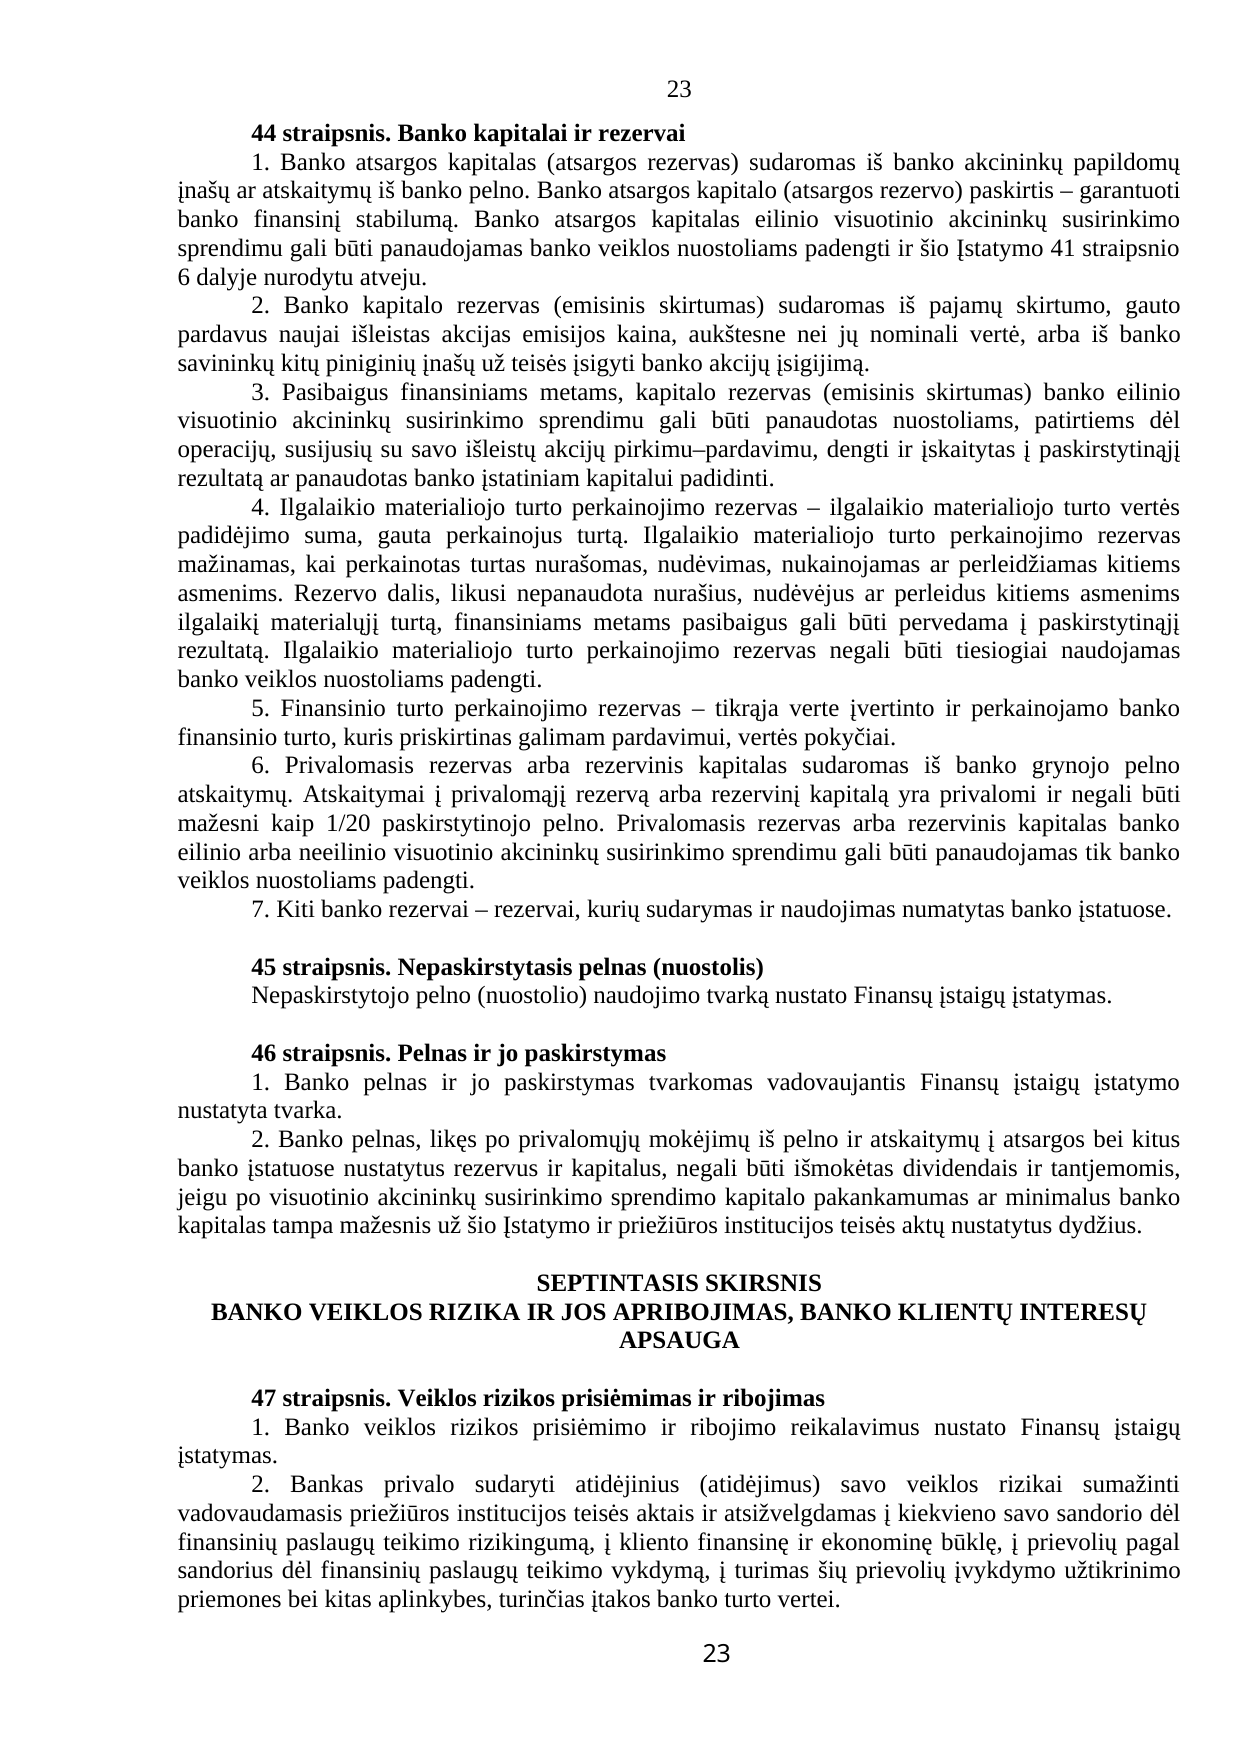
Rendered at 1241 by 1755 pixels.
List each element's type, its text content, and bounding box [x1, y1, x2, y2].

text 45 straipsnis. Nepaskirstytasis pelnas (nuostolis) [177, 952, 1181, 981]
text 47 straipsnis. Veiklos rizikos prisiėmimas ir ribojimas [177, 1383, 1181, 1412]
text SEPTINTASIS SKIRSNIS [177, 1268, 1181, 1297]
text 4. Ilgalaikio materialiojo turto perkainojimo rezervas – ilgalaikio materialiojo turto vertės padidėjimo suma, gauta perkainojus turtą. Ilgalaikio materialiojo turto perkainojimo rezervas mažinamas, kai perkainotas turtas nurašomas, nudėvimas, nukainojamas ar perleidžiamas kitiems asmenims. Rezervo dalis, likusi nepanaudota nurašius, nudėvėjus ar perleidus kitiems asmenims ilgalaikį materialųjį turtą, finansiniams metams pasibaigus gali būti pervedama į paskirstytinąjį rezultatą. Ilgalaikio materialiojo turto perkainojimo rezervas negali būti tiesiogiai naudojamas banko veiklos nuostoliams padengti. [177, 492, 1181, 693]
text Nepaskirstytojo pelno (nuostolio) naudojimo tvarką nustato Finansų įstaigų įstatymas. [177, 981, 1181, 1009]
text 1. Banko veiklos rizikos prisiėmimo ir ribojimo reikalavimus nustato Finansų įstaigų įstatymas. [177, 1412, 1181, 1469]
text 2. Bankas privalo sudaryti atidėjinius (atidėjimus) savo veiklos rizikai sumažinti vadovaudamasis priežiūros institucijos teisės aktais ir atsižvelgdamas į kiekvieno savo sandorio dėl finansinių paslaugų teikimo rizikingumą, į kliento finansinę ir ekonominę būklę, į prievolių pagal sandorius dėl finansinių paslaugų teikimo vykdymą, į turimas šių prievolių įvykdymo užtikrinimo priemones bei kitas aplinkybes, turinčias įtakos banko turto vertei. [177, 1469, 1181, 1613]
text 3. Pasibaigus finansiniams metams, kapitalo rezervas (emisinis skirtumas) banko eilinio visuotinio akcininkų susirinkimo sprendimu gali būti panaudotas nuostoliams, patirtiems dėl operacijų, susijusių su savo išleistų akcijų pirkimu–pardavimu, dengti ir įskaitytas į paskirstytinąjį rezultatą ar panaudotas banko įstatiniam kapitalui padidinti. [177, 377, 1181, 492]
text 1. Banko atsargos kapitalas (atsargos rezervas) sudaromas iš banko akcininkų papildomų įnašų ar atskaitymų iš banko pelno. Banko atsargos kapitalo (atsargos rezervo) paskirtis – garantuoti banko finansinį stabilumą. Banko atsargos kapitalas eilinio visuotinio akcininkų susirinkimo sprendimu gali būti panaudojamas banko veiklos nuostoliams padengti ir šio Įstatymo 41 straipsnio 6 dalyje nurodytu atveju. [177, 147, 1181, 291]
text 46 straipsnis. Pelnas ir jo paskirstymas [177, 1038, 1181, 1067]
text 2. Banko kapitalo rezervas (emisinis skirtumas) sudaromas iš pajamų skirtumo, gauto pardavus naujai išleistas akcijas emisijos kaina, aukštesne nei jų nominali vertė, arba iš banko savininkų kitų piniginių įnašų už teisės įsigyti banko akcijų įsigijimą. [177, 291, 1181, 377]
text 1. Banko pelnas ir jo paskirstymas tvarkomas vadovaujantis Finansų įstaigų įstatymo nustatyta tvarka. [177, 1067, 1181, 1124]
text 6. Privalomasis rezervas arba rezervinis kapitalas sudaromas iš banko grynojo pelno atskaitymų. Atskaitymai į privalomąjį rezervą arba rezervinį kapitalą yra privalomi ir negali būti mažesni kaip 1/20 paskirstytinojo pelno. Privalomasis rezervas arba rezervinis kapitalas banko eilinio arba neeilinio visuotinio akcininkų susirinkimo sprendimu gali būti panaudojamas tik banko veiklos nuostoliams padengti. [177, 751, 1181, 894]
text BANKO VEIKLOS RIZIKA IR JOS APRIBOJIMAS, BANKO KLIENTŲ INTERESŲ APSAUGA [177, 1297, 1181, 1354]
text 5. Finansinio turto perkainojimo rezervas – tikrąja verte įvertinto ir perkainojamo banko finansinio turto, kuris priskirtinas galimam pardavimui, vertės pokyčiai. [177, 693, 1181, 751]
text 2. Banko pelnas, likęs po privalomųjų mokėjimų iš pelno ir atskaitymų į atsargos bei kitus banko įstatuose nustatytus rezervus ir kapitalus, negali būti išmokėtas dividendais ir tantjemomis, jeigu po visuotinio akcininkų susirinkimo sprendimo kapitalo pakankamumas ar minimalus banko kapitalas tampa mažesnis už šio Įstatymo ir priežiūros institucijos teisės aktų nustatytus dydžius. [177, 1124, 1181, 1239]
text 44 straipsnis. Banko kapitalai ir rezervai [177, 118, 1181, 147]
text 7. Kiti banko rezervai – rezervai, kurių sudarymas ir naudojimas numatytas banko įstatuose. [177, 894, 1181, 923]
